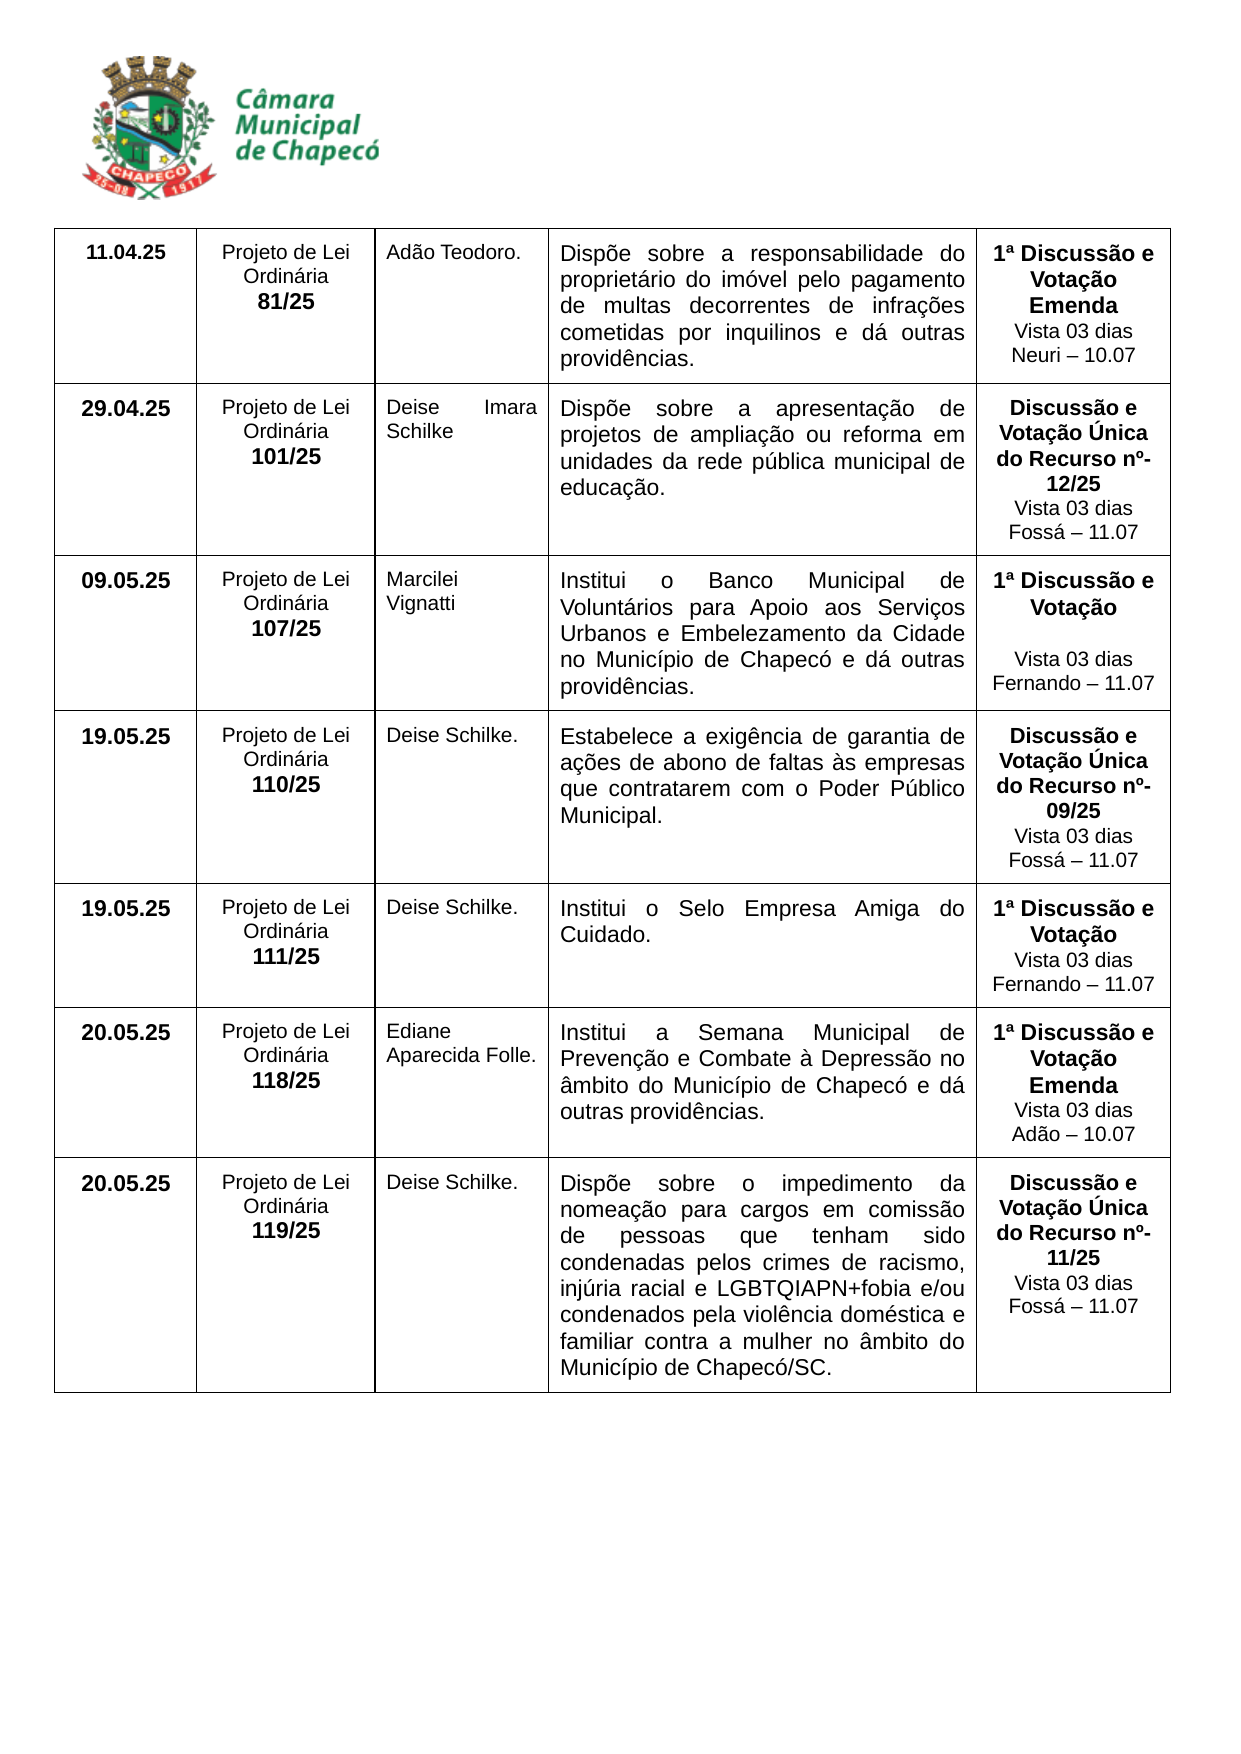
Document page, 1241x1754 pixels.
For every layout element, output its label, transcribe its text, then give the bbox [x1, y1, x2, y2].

table_cell 20.05.25 [55, 1008, 196, 1157]
table_cell Dispõe sobre a apresentação de projetos de ampliação ou reforma em unidades da rede pública municipal de educação. [549, 384, 976, 555]
table_cell Institui o Banco Municipal de Voluntários para Apoio aos Serviços Urbanos e Embelezamento da Cidade no Município de Chapecó e dá outras providências. [549, 556, 976, 710]
table_cell Deise Imara Schilke [376, 384, 548, 555]
table_cell Projeto de Lei Ordinária 118/25 [197, 1008, 374, 1157]
table_cell Projeto de Lei Ordinária 111/25 [197, 884, 374, 1007]
table_cell Deise Schilke. [376, 711, 548, 883]
table_cell 1ª Discussão e Votação Emenda Vista 03 dias Neuri – 10.07 [977, 229, 1170, 383]
table_cell Dispõe sobre o impedimento da nomeação para cargos em comissão de pessoas que tenham sido condenadas pelos crimes de racismo, injúria racial e LGBTQIAPN+fobia e/ou condenados pela violência doméstica e familiar contra a mulher no âmbito do Município de Chapecó/SC. [549, 1158, 976, 1392]
picture [81, 56, 379, 200]
table_cell Discussão e Votação Única do Recurso nº- 09/25 Vista 03 dias Fossá – 11.07 [977, 711, 1170, 883]
table_cell Institui a Semana Municipal de Prevenção e Combate à Depressão no âmbito do Município de Chapecó e dá outras providências. [549, 1008, 976, 1157]
table_cell Discussão e Votação Única do Recurso nº- 11/25 Vista 03 dias Fossá – 11.07 [977, 1158, 1170, 1392]
table_cell Projeto de Lei Ordinária 110/25 [197, 711, 374, 883]
table_cell 19.05.25 [55, 884, 196, 1007]
table_cell Marcilei Vignatti [376, 556, 548, 710]
table_cell Deise Schilke. [376, 884, 548, 1007]
table_cell Projeto de Lei Ordinária 101/25 [197, 384, 374, 555]
table_cell 11.04.25 [55, 229, 196, 383]
table_cell 1ª Discussão e Votação Vista 03 dias Fernando – 11.07 [977, 884, 1170, 1007]
table_cell Deise Schilke. [376, 1158, 548, 1392]
table_cell Projeto de Lei Ordinária 119/25 [197, 1158, 374, 1392]
table_cell 1ª Discussão e Votação Vista 03 dias Fernando – 11.07 [977, 556, 1170, 710]
table_cell 29.04.25 [55, 384, 196, 555]
table_cell Institui o Selo Empresa Amiga do Cuidado. [549, 884, 976, 1007]
table_cell Dispõe sobre a responsabilidade do proprietário do imóvel pelo pagamento de multas decorrentes de infrações cometidas por inquilinos e dá outras providências. [549, 229, 976, 383]
table_cell Projeto de Lei Ordinária 107/25 [197, 556, 374, 710]
table_cell 1ª Discussão e Votação Emenda Vista 03 dias Adão – 10.07 [977, 1008, 1170, 1157]
table_cell Ediane Aparecida Folle. [376, 1008, 548, 1157]
table_cell Projeto de Lei Ordinária 81/25 [197, 229, 374, 383]
table_cell Estabelece a exigência de garantia de ações de abono de faltas às empresas que contratarem com o Poder Público Municipal. [549, 711, 976, 883]
table_cell Adão Teodoro. [376, 229, 548, 383]
table_cell Discussão e Votação Única do Recurso nº- 12/25 Vista 03 dias Fossá – 11.07 [977, 384, 1170, 555]
table_cell 20.05.25 [55, 1158, 196, 1392]
table_cell 19.05.25 [55, 711, 196, 883]
table_cell 09.05.25 [55, 556, 196, 710]
